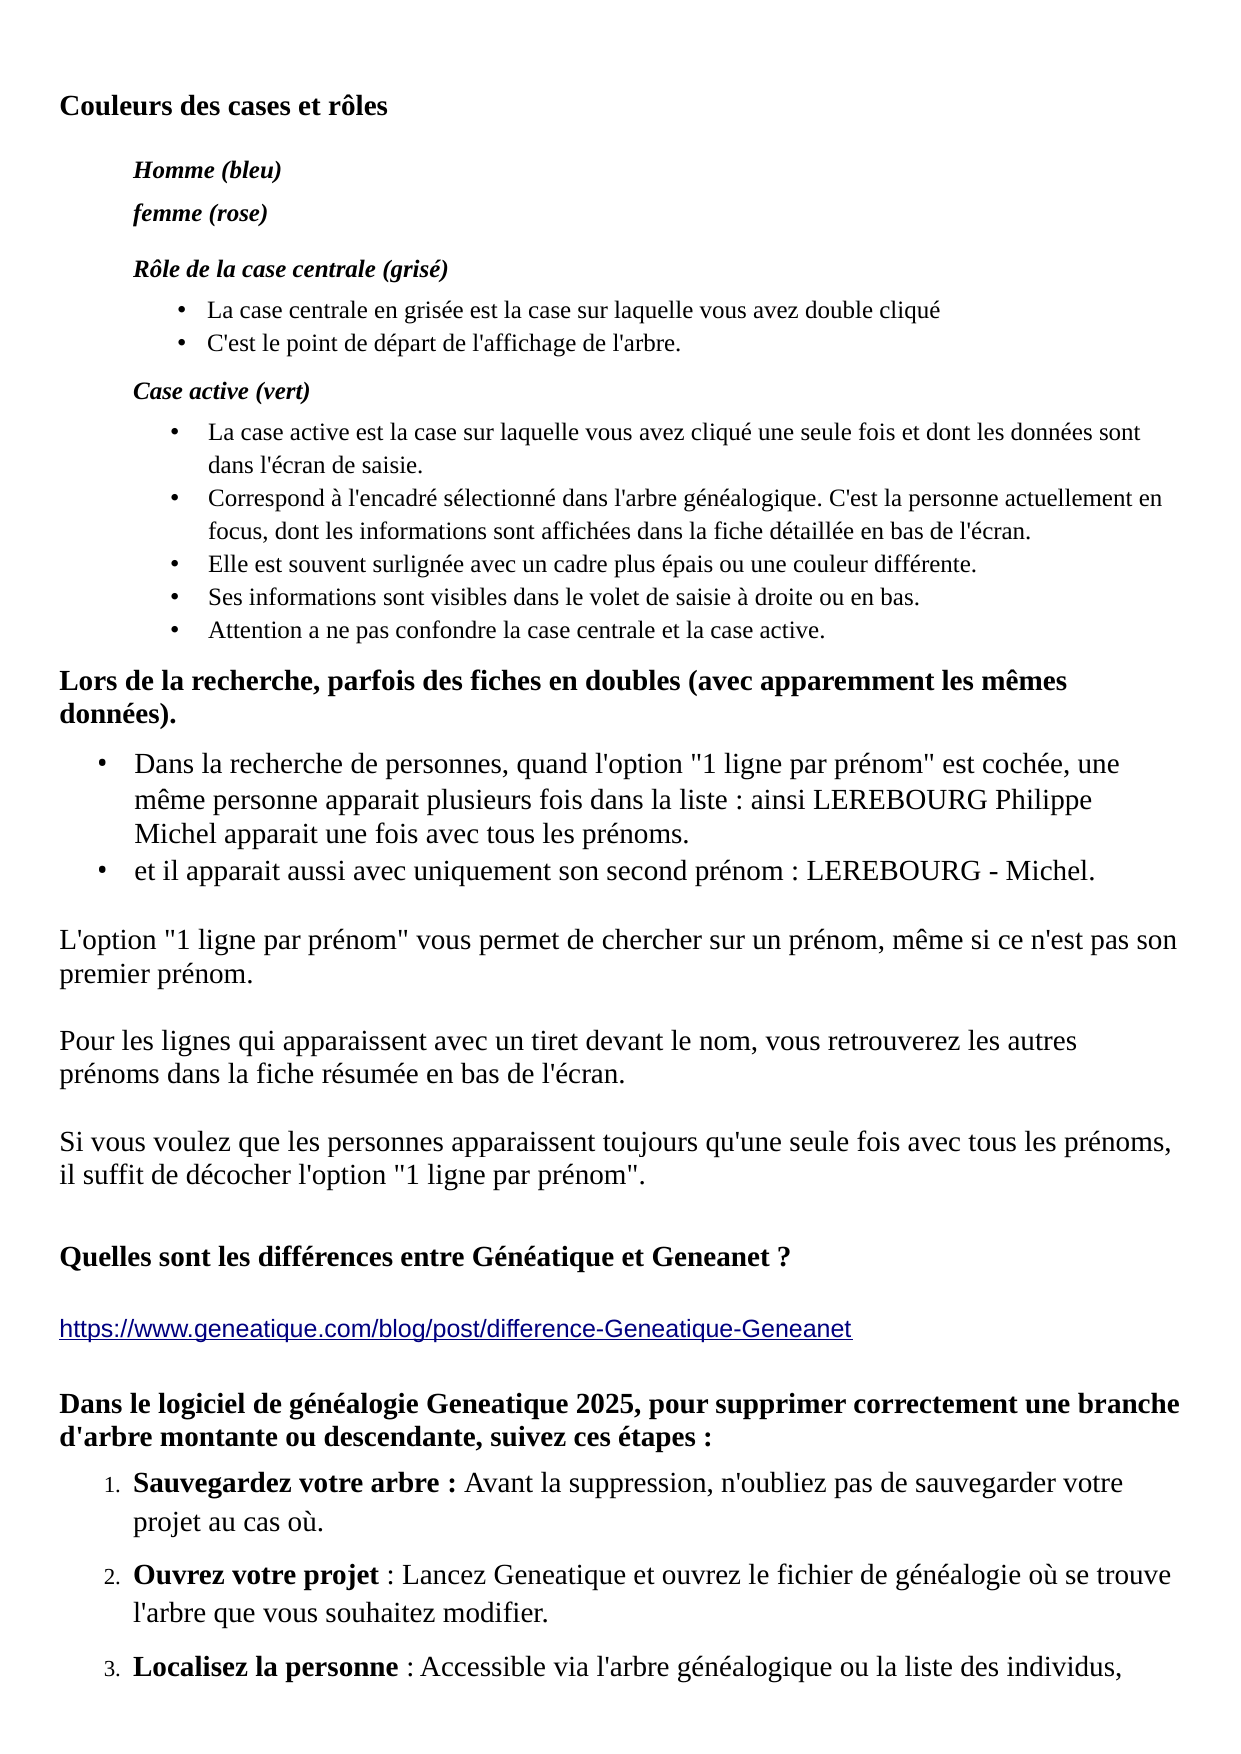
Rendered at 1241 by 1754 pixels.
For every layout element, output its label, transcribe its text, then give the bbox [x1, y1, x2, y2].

subtitle Dans le logiciel de généalogie Geneatique 2025, pour supprimer correctement une branche d'arbre montante ou descendante, suivez ces étapes : [59, 1386, 1181, 1453]
subtitle Quelles sont les différences entre Généatique et Geneanet ? [59, 1239, 1181, 1272]
list Ses informations sont visibles dans le volet de saisie à droite ou en bas. [170, 582, 1181, 611]
subtitle Case active (vert) [133, 376, 1181, 405]
subtitle Homme (bleu) [133, 155, 1181, 184]
subtitle femme (rose) [133, 198, 1181, 227]
text Si vous voulez que les personnes apparaissent toujours qu'une seule fois avec tous les prénoms, il suffit de décocher l'option "1 ligne par prénom". [59, 1124, 1181, 1191]
text L'option "1 ligne par prénom" vous permet de chercher sur un prénom, même si ce n'est pas son premier prénom. [59, 922, 1181, 989]
list et il apparait aussi avec uniquement son second prénom : LEREBOURG - Michel. [97, 849, 1181, 889]
subtitle Couleurs des cases et rôles [59, 88, 1181, 155]
list Localisez la personne : Accessible via l'arbre généalogique ou la liste des individus, [103, 1649, 1181, 1682]
list La case active est la case sur laquelle vous avez cliqué une seule fois et dont les données sont dans l'écran de saisie. [170, 417, 1181, 479]
list Ouvrez votre projet : Lancez Geneatique et ouvrez le fichier de généalogie où se trouve l'arbre que vous souhaitez modifier. [103, 1557, 1181, 1629]
list C'est le point de départ de l'affichage de l'arbre. [177, 328, 1181, 357]
list Elle est souvent surlignée avec un cadre plus épais ou une couleur différente. [170, 549, 1181, 578]
text Pour les lignes qui apparaissent avec un tiret devant le nom, vous retrouverez les autres prénoms dans la fiche résumée en bas de l'écran. [59, 1023, 1181, 1090]
text https://www.geneatique.com/blog/post/difference-Geneatique-Geneanet [59, 1314, 1181, 1342]
list La case centrale en grisée est la case sur laquelle vous avez double cliqué [177, 295, 1181, 324]
list Attention a ne pas confondre la case centrale et la case active. [170, 615, 1181, 644]
subtitle Rôle de la case centrale (grisé) [133, 254, 1181, 283]
list Correspond à l'encadré sélectionné dans l'arbre généalogique. C'est la personne actuellement en focus, dont les informations sont affichées dans la fiche détaillée en bas de l'écran. [170, 483, 1181, 545]
list Dans la recherche de personnes, quand l'option "1 ligne par prénom" est cochée, une même personne apparait plusieurs fois dans la liste : ainsi LEREBOURG Philippe Michel apparait une fois avec tous les prénoms. [97, 742, 1181, 849]
list Sauvegardez votre arbre : Avant la suppression, n'oubliez pas de sauvegarder votre projet au cas où. [103, 1465, 1181, 1537]
subtitle Lors de la recherche, parfois des fiches en doubles (avec apparemment les mêmes données). [59, 663, 1181, 730]
